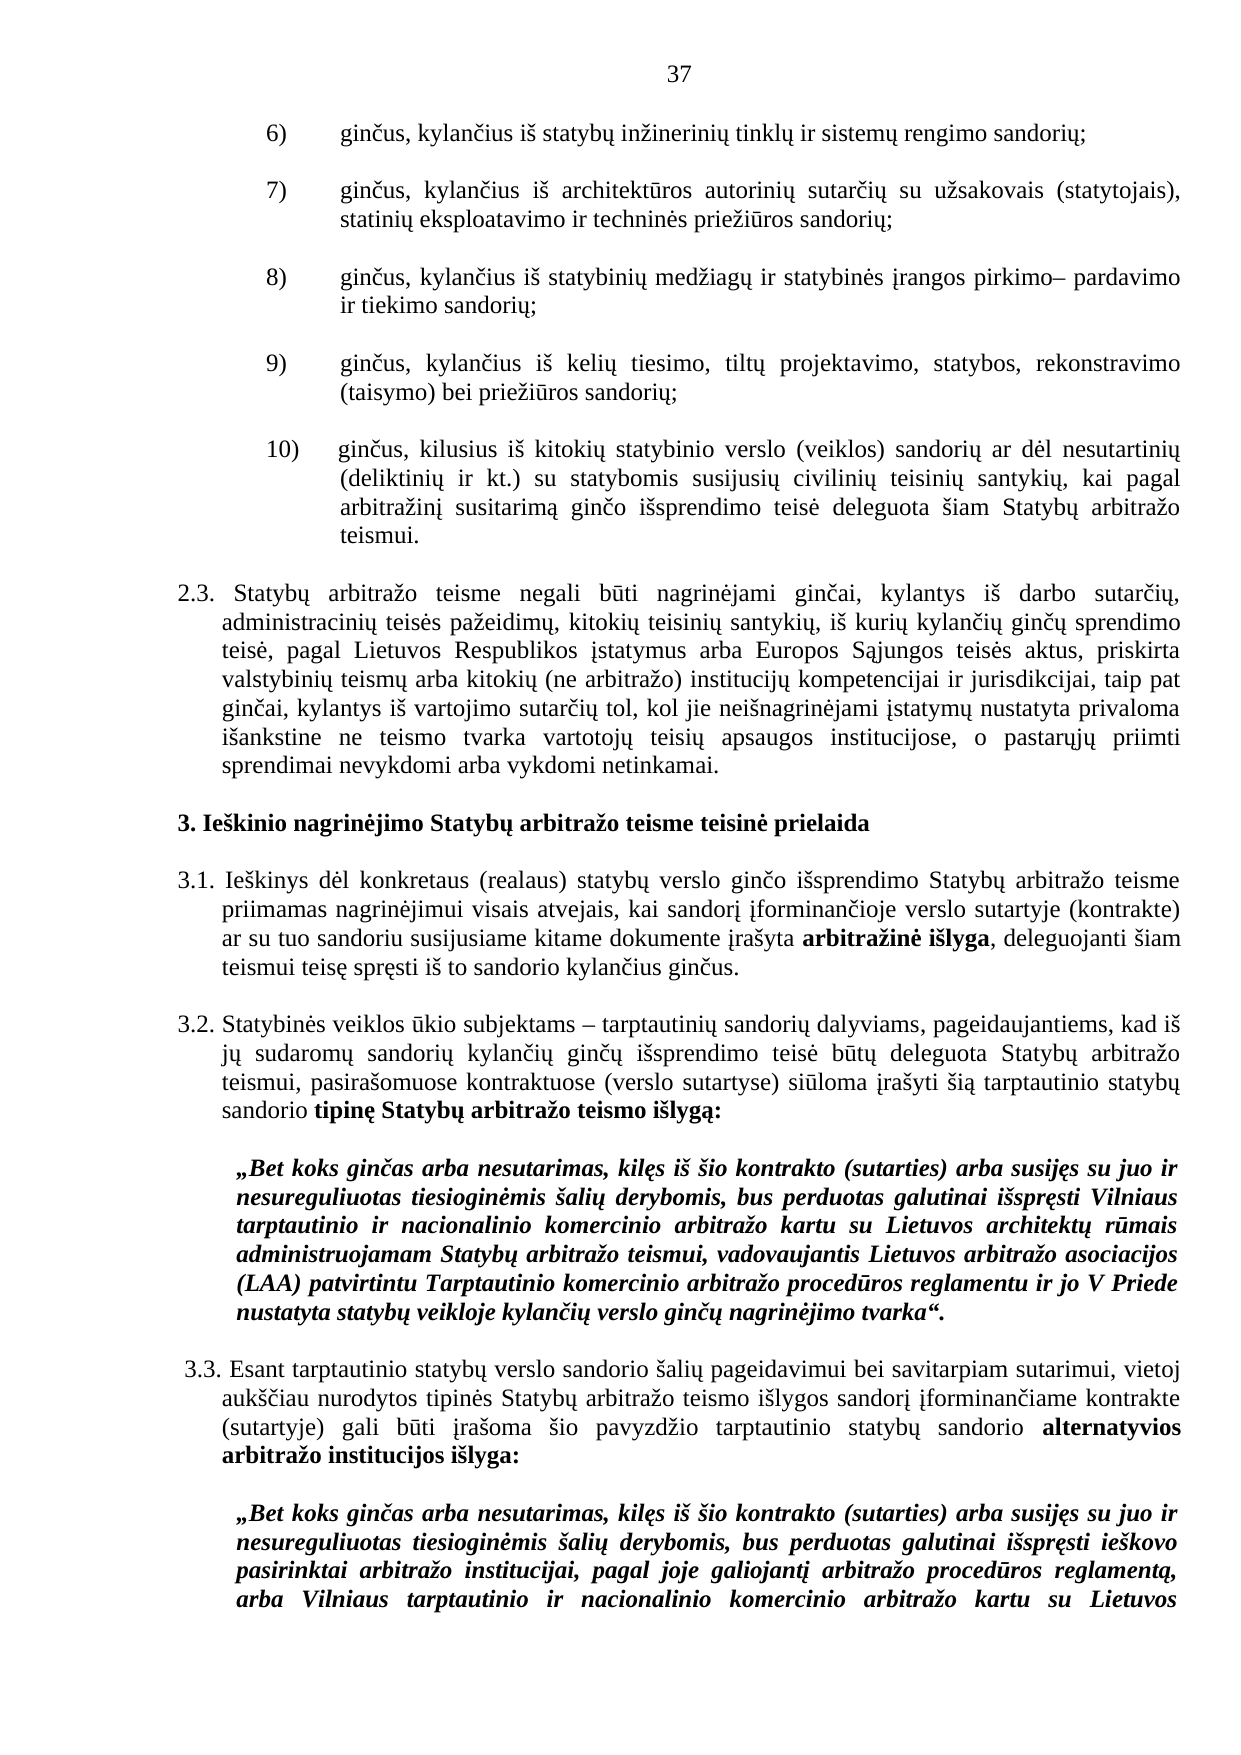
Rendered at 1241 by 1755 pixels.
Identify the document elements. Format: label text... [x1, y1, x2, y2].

text 9) ginčus, kylančius iš kelių tiesimo, tiltų projektavimo, statybos, rekonstravimo (taisymo) bei priežiūros sandorių; [266, 348, 1181, 406]
text „Bet koks ginčas arba nesutarimas, kilęs iš šio kontrakto (sutarties) arba susijęs su juo ir nesureguliuotas tiesioginėmis šalių derybomis, bus perduotas galutinai išspręsti Vilniaus tarptautinio ir nacionalinio komercinio arbitražo kartu su Lietuvos architektų rūmais administruojamam Statybų arbitražo teismui, vadovaujantis Lietuvos arbitražo asociacijos (LAA) patvirtintu Tarptautinio komercinio arbitražo procedūros reglamentu ir jo V Priede nustatyta statybų veikloje kylančių verslo ginčų nagrinėjimo tvarka“. [236, 1153, 1181, 1326]
text 6) ginčus, kylančius iš statybų inžinerinių tinklų ir sistemų rengimo sandorių; [266, 118, 1181, 147]
text „Bet koks ginčas arba nesutarimas, kilęs iš šio kontrakto (sutarties) arba susijęs su juo ir nesureguliuotas tiesioginėmis šalių derybomis, bus perduotas galutinai išspręsti ieškovo pasirinktai arbitražo institucijai, pagal joje galiojantį arbitražo procedūros reglamentą, arba Vilniaus tarptautinio ir nacionalinio komercinio arbitražo kartu su Lietuvos [236, 1498, 1181, 1613]
text 10) ginčus, kilusius iš kitokių statybinio verslo (veiklos) sandorių ar dėl nesutartinių (deliktinių ir kt.) su statybomis susijusių civilinių teisinių santykių, kai pagal arbitražinį susitarimą ginčo išsprendimo teisė deleguota šiam Statybų arbitražo teismui. [266, 434, 1181, 549]
text 3.3. Esant tarptautinio statybų verslo sandorio šalių pageidavimui bei savitarpiam sutarimui, vietoj aukščiau nurodytos tipinės Statybų arbitražo teismo išlygos sandorį įforminančiame kontrakte (sutartyje) gali būti įrašoma šio pavyzdžio tarptautinio statybų sandorio alternatyvios arbitražo institucijos išlyga: [184, 1354, 1181, 1469]
text 7) ginčus, kylančius iš architektūros autorinių sutarčių su užsakovais (statytojais), statinių eksploatavimo ir techninės priežiūros sandorių; [266, 176, 1181, 233]
text 2.3. Statybų arbitražo teisme negali būti nagrinėjami ginčai, kylantys iš darbo sutarčių, administracinių teisės pažeidimų, kitokių teisinių santykių, iš kurių kylančių ginčų sprendimo teisė, pagal Lietuvos Respublikos įstatymus arba Europos Sąjungos teisės aktus, priskirta valstybinių teismų arba kitokių (ne arbitražo) institucijų kompetencijai ir jurisdikcijai, taip pat ginčai, kylantys iš vartojimo sutarčių tol, kol jie neišnagrinėjami įstatymų nustatyta privaloma išankstine ne teismo tvarka vartotojų teisių apsaugos institucijose, o pastarųjų priimti sprendimai nevykdomi arba vykdomi netinkamai. [177, 578, 1181, 779]
text 8) ginčus, kylančius iš statybinių medžiagų ir statybinės įrangos pirkimo– pardavimo ir tiekimo sandorių; [266, 262, 1181, 319]
text 3.1. Ieškinys dėl konkretaus (realaus) statybų verslo ginčo išsprendimo Statybų arbitražo teisme priimamas nagrinėjimui visais atvejais, kai sandorį įforminančioje verslo sutartyje (kontrakte) ar su tuo sandoriu susijusiame kitame dokumente įrašyta arbitražinė išlyga, deleguojanti šiam teismui teisę spręsti iš to sandorio kylančius ginčus. [177, 866, 1181, 981]
text 3.2. Statybinės veiklos ūkio subjektams – tarptautinių sandorių dalyviams, pageidaujantiems, kad iš jų sudaromų sandorių kylančių ginčų išsprendimo teisė būtų deleguota Statybų arbitražo teismui, pasirašomuose kontraktuose (verslo sutartyse) siūloma įrašyti šią tarptautinio statybų sandorio tipinę Statybų arbitražo teismo išlygą: [177, 1009, 1181, 1124]
text 3. Ieškinio nagrinėjimo Statybų arbitražo teisme teisinė prielaida [177, 808, 1181, 837]
